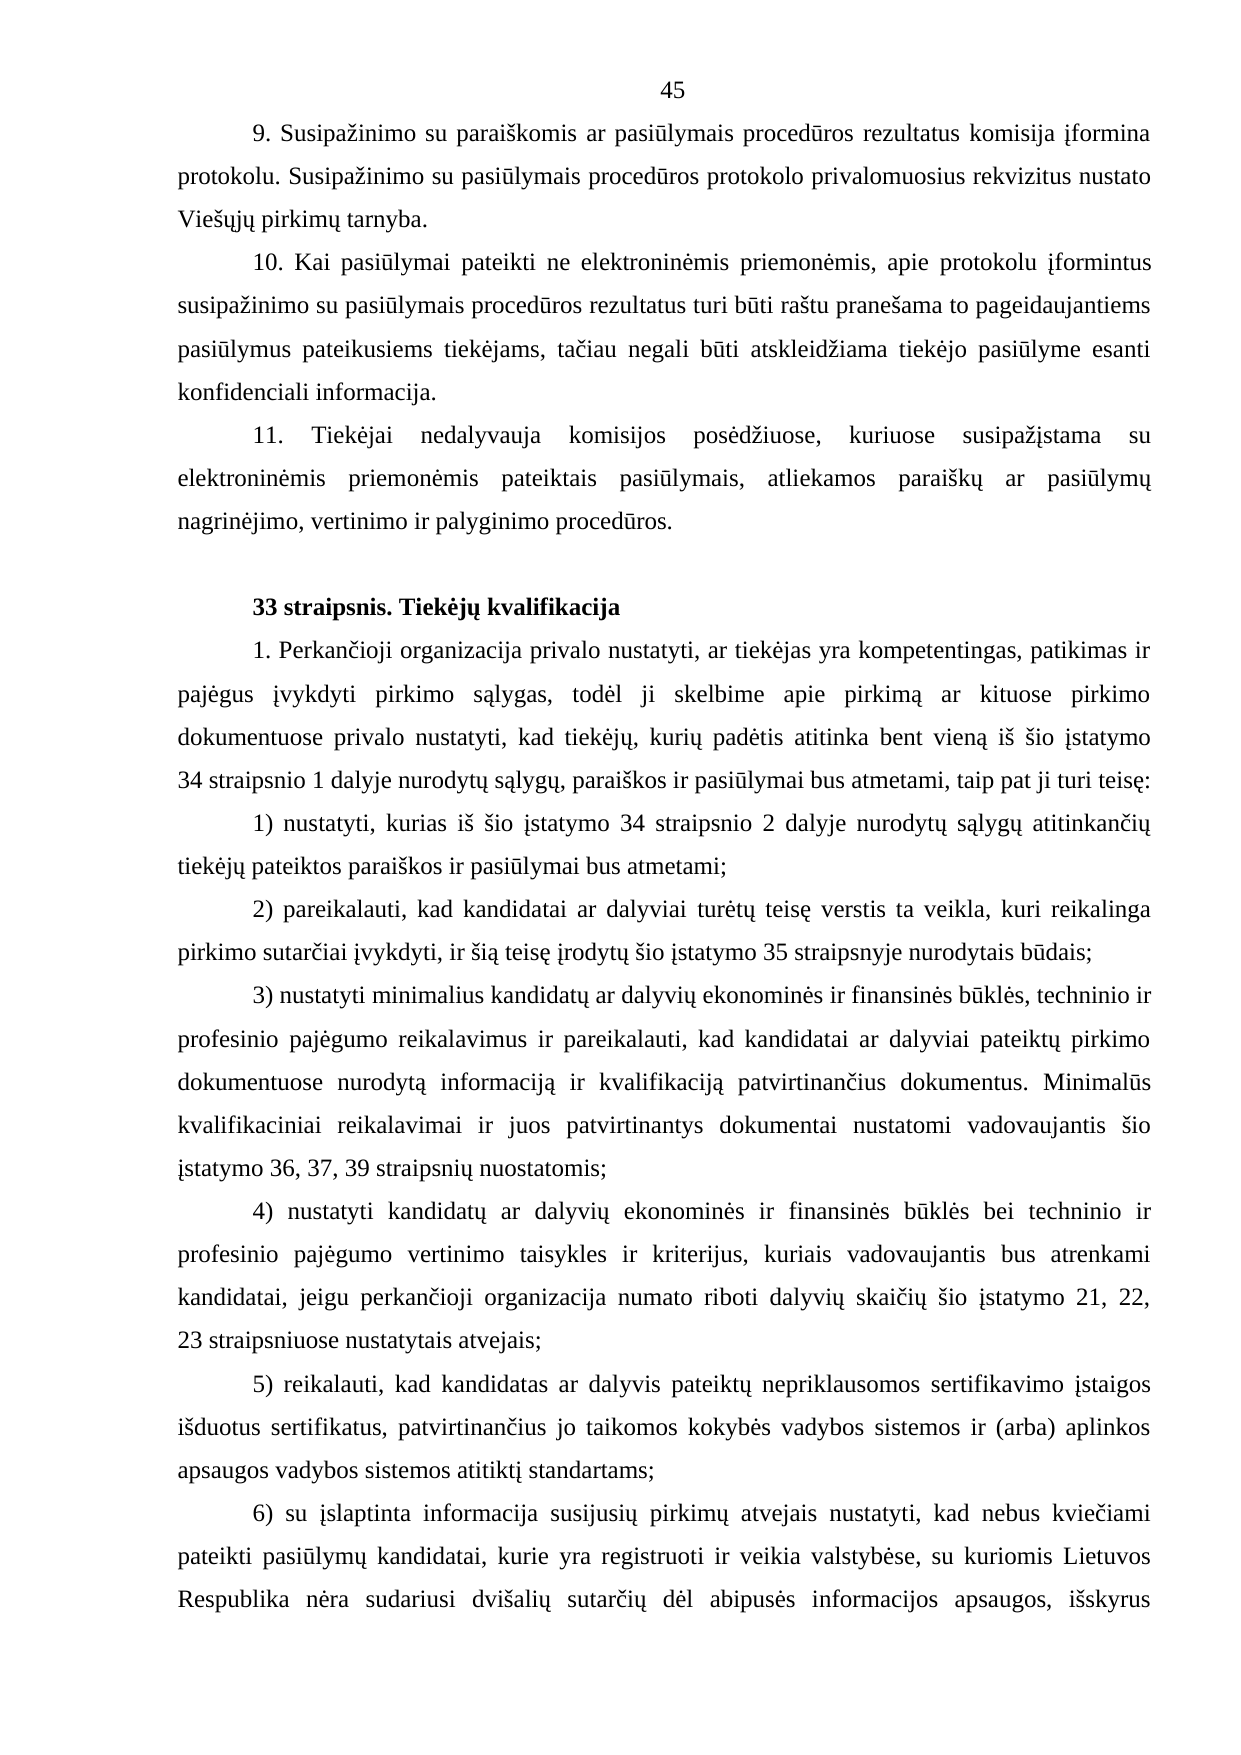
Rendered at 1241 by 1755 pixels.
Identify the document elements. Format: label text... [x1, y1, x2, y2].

text 3) nustatyti minimalius kandidatų ar dalyvių ekonominės ir finansinės būklės, techninio ir profesinio pajėgumo reikalavimus ir pareikalauti, kad kandidatai ar dalyviai pateiktų pirkimo dokumentuose nurodytą informaciją ir kvalifikaciją patvirtinančius dokumentus. Minimalūs kvalifikaciniai reikalavimai ir juos patvirtinantys dokumentai nustatomi vadovaujantis šio įstatymo 36, 37, 39 straipsnių nuostatomis; [177, 981, 1152, 1182]
text 4) nustatyti kandidatų ar dalyvių ekonominės ir finansinės būklės bei techninio ir profesinio pajėgumo vertinimo taisykles ir kriterijus, kuriais vadovaujantis bus atrenkami kandidatai, jeigu perkančioji organizacija numato riboti dalyvių skaičių šio įstatymo 21, 22, 23 straipsniuose nustatytais atvejais; [177, 1196, 1152, 1354]
text 11. Tiekėjai nedalyvauja komisijos posėdžiuose, kuriuose susipažįstama su elektroninėmis priemonėmis pateiktais pasiūlymais, atliekamos paraiškų ar pasiūlymų nagrinėjimo, vertinimo ir palyginimo procedūros. [177, 420, 1152, 535]
text 9. Susipažinimo su paraiškomis ar pasiūlymais procedūros rezultatus komisija įformina protokolu. Susipažinimo su pasiūlymais procedūros protokolo privalomuosius rekvizitus nustato Viešųjų pirkimų tarnyba. [177, 118, 1152, 233]
text 5) reikalauti, kad kandidatas ar dalyvis pateiktų nepriklausomos sertifikavimo įstaigos išduotus sertifikatus, patvirtinančius jo taikomos kokybės vadybos sistemos ir (arba) aplinkos apsaugos vadybos sistemos atitiktį standartams; [177, 1369, 1152, 1484]
text 10. Kai pasiūlymai pateikti ne elektroninėmis priemonėmis, apie protokolu įformintus susipažinimo su pasiūlymais procedūros rezultatus turi būti raštu pranešama to pageidaujantiems pasiūlymus pateikusiems tiekėjams, tačiau negali būti atskleidžiama tiekėjo pasiūlyme esanti konfidenciali informacija. [177, 247, 1152, 406]
text 1) nustatyti, kurias iš šio įstatymo 34 straipsnio 2 dalyje nurodytų sąlygų atitinkančių tiekėjų pateiktos paraiškos ir pasiūlymai bus atmetami; [177, 808, 1152, 880]
text 6) su įslaptinta informacija susijusių pirkimų atvejais nustatyti, kad nebus kviečiami pateikti pasiūlymų kandidatai, kurie yra registruoti ir veikia valstybėse, su kuriomis Lietuvos Respublika nėra sudariusi dvišalių sutarčių dėl abipusės informacijos apsaugos, išskyrus [177, 1498, 1152, 1613]
text 2) pareikalauti, kad kandidatai ar dalyviai turėtų teisę verstis ta veikla, kuri reikalinga pirkimo sutarčiai įvykdyti, ir šią teisę įrodytų šio įstatymo 35 straipsnyje nurodytais būdais; [177, 894, 1152, 966]
text 1. Perkančioji organizacija privalo nustatyti, ar tiekėjas yra kompetentingas, patikimas ir pajėgus įvykdyti pirkimo sąlygas, todėl ji skelbime apie pirkimą ar kituose pirkimo dokumentuose privalo nustatyti, kad tiekėjų, kurių padėtis atitinka bent vieną iš šio įstatymo 34 straipsnio 1 dalyje nurodytų sąlygų, paraiškos ir pasiūlymai bus atmetami, taip pat ji turi teisę: [177, 636, 1152, 794]
text 33 straipsnis. Tiekėjų kvalifikacija [177, 592, 1152, 621]
